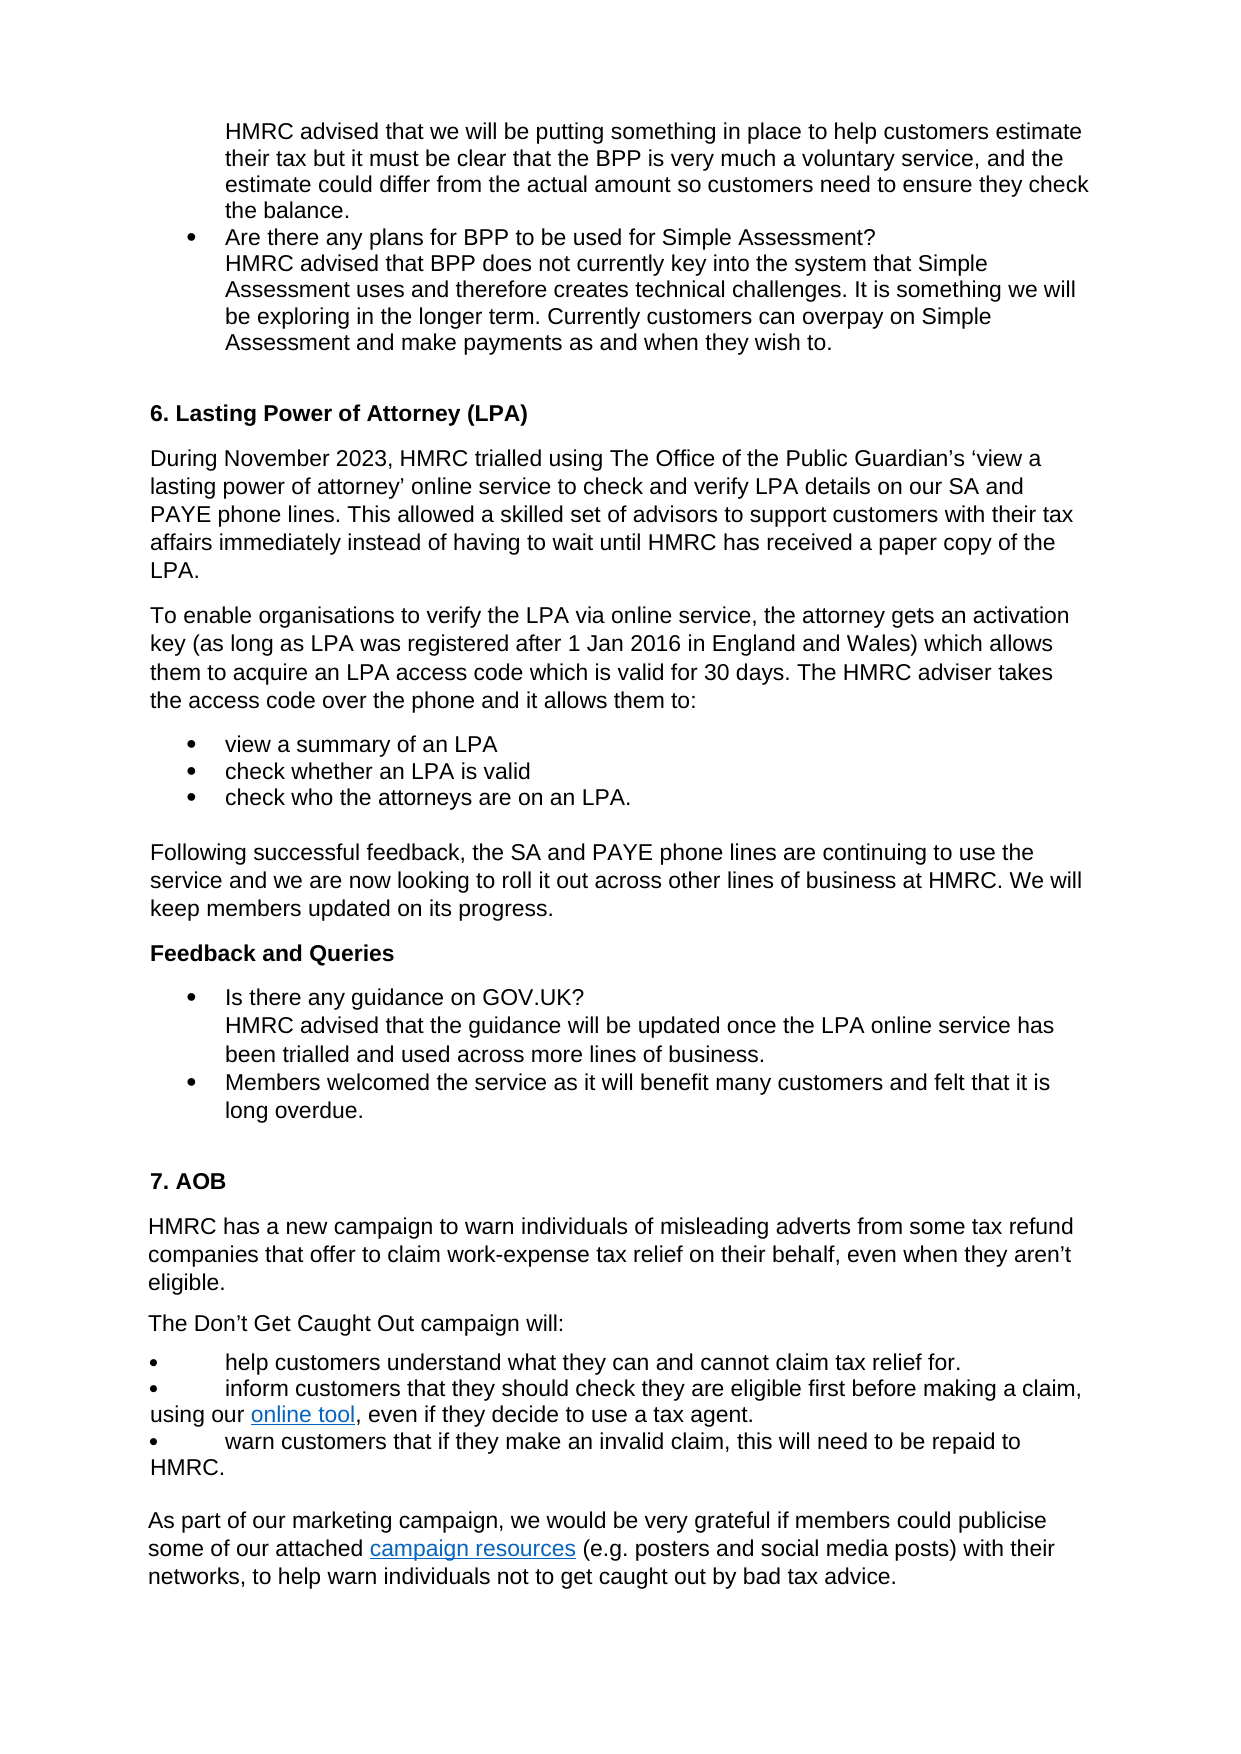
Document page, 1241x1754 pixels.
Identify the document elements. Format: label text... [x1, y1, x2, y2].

text During November 2023, HMRC trialled using The Office of the Public Guardian’s ‘view a lasting power of attorney’ online service to check and verify LPA details on our SA and PAYE phone lines. This allowed a skilled set of advisors to support customers with their tax affairs immediately instead of having to wait until HMRC has received a paper copy of the LPA. [150, 445, 1090, 584]
text HMRC advised that we will be putting something in place to help customers estimate their tax but it must be clear that the BPP is very much a voluntary service, and the estimate could differ from the actual amount so customers need to ensure they check the balance. [225, 118, 1090, 223]
text 6. Lasting Power of Attorney (LPA) [150, 400, 1090, 426]
list Are there any plans for BPP to be used for Simple Assessment? [187, 223, 1090, 250]
list HMRC advised that the guidance will be updated once the LPA online service has been trialled and used across more lines of business. [225, 1012, 1090, 1067]
text Feedback and Queries [150, 939, 1090, 966]
text The Don’t Get Caught Out campaign will: [148, 1310, 1092, 1336]
list check who the attorneys are on an LPA. [187, 784, 1090, 810]
list inform customers that they should check they are eligible first before making a claim, using our online tool, even if they decide to use a tax agent. [150, 1375, 1092, 1428]
list help customers understand what they can and cannot claim tax relief for. [150, 1348, 1092, 1375]
text To enable organisations to verify the LPA via online service, the attorney gets an activation key (as long as LPA was registered after 1 Jan 2016 in England and Wales) which allows them to acquire an LPA access code which is valid for 30 days. The HMRC adviser takes the access code over the phone and it allows them to: [150, 602, 1090, 713]
list view a summary of an LPA [187, 731, 1090, 758]
text As part of our marketing campaign, we would be very grateful if members could publicise some of our attached campaign resources (e.g. posters and social media posts) with their networks, to help warn individuals not to get caught out by bad tax advice. [148, 1507, 1092, 1589]
text HMRC has a new campaign to warn individuals of misleading adverts from some tax refund companies that offer to claim work-expense tax relief on their behalf, even when they aren’t eligible. [148, 1213, 1092, 1295]
list Is there any guidance on GOV.UK? [187, 984, 1090, 1011]
list Members welcomed the service as it will benefit many customers and felt that it is long overdue. [187, 1069, 1090, 1123]
text Following successful feedback, the SA and PAYE phone lines are continuing to use the service and we are now looking to roll it out across other lines of business at HMRC. We will keep members updated on its progress. [150, 838, 1090, 921]
text 7. AOB [150, 1168, 1090, 1194]
list HMRC advised that BPP does not currently key into the system that Simple Assessment uses and therefore creates technical challenges. It is something we will be exploring in the longer term. Currently customers can overpay on Simple Assessment and make payments as and when they wish to. [225, 250, 1090, 355]
list check whether an LPA is valid [187, 758, 1090, 784]
list warn customers that if they make an invalid claim, this will need to be repaid to HMRC. [150, 1428, 1092, 1480]
